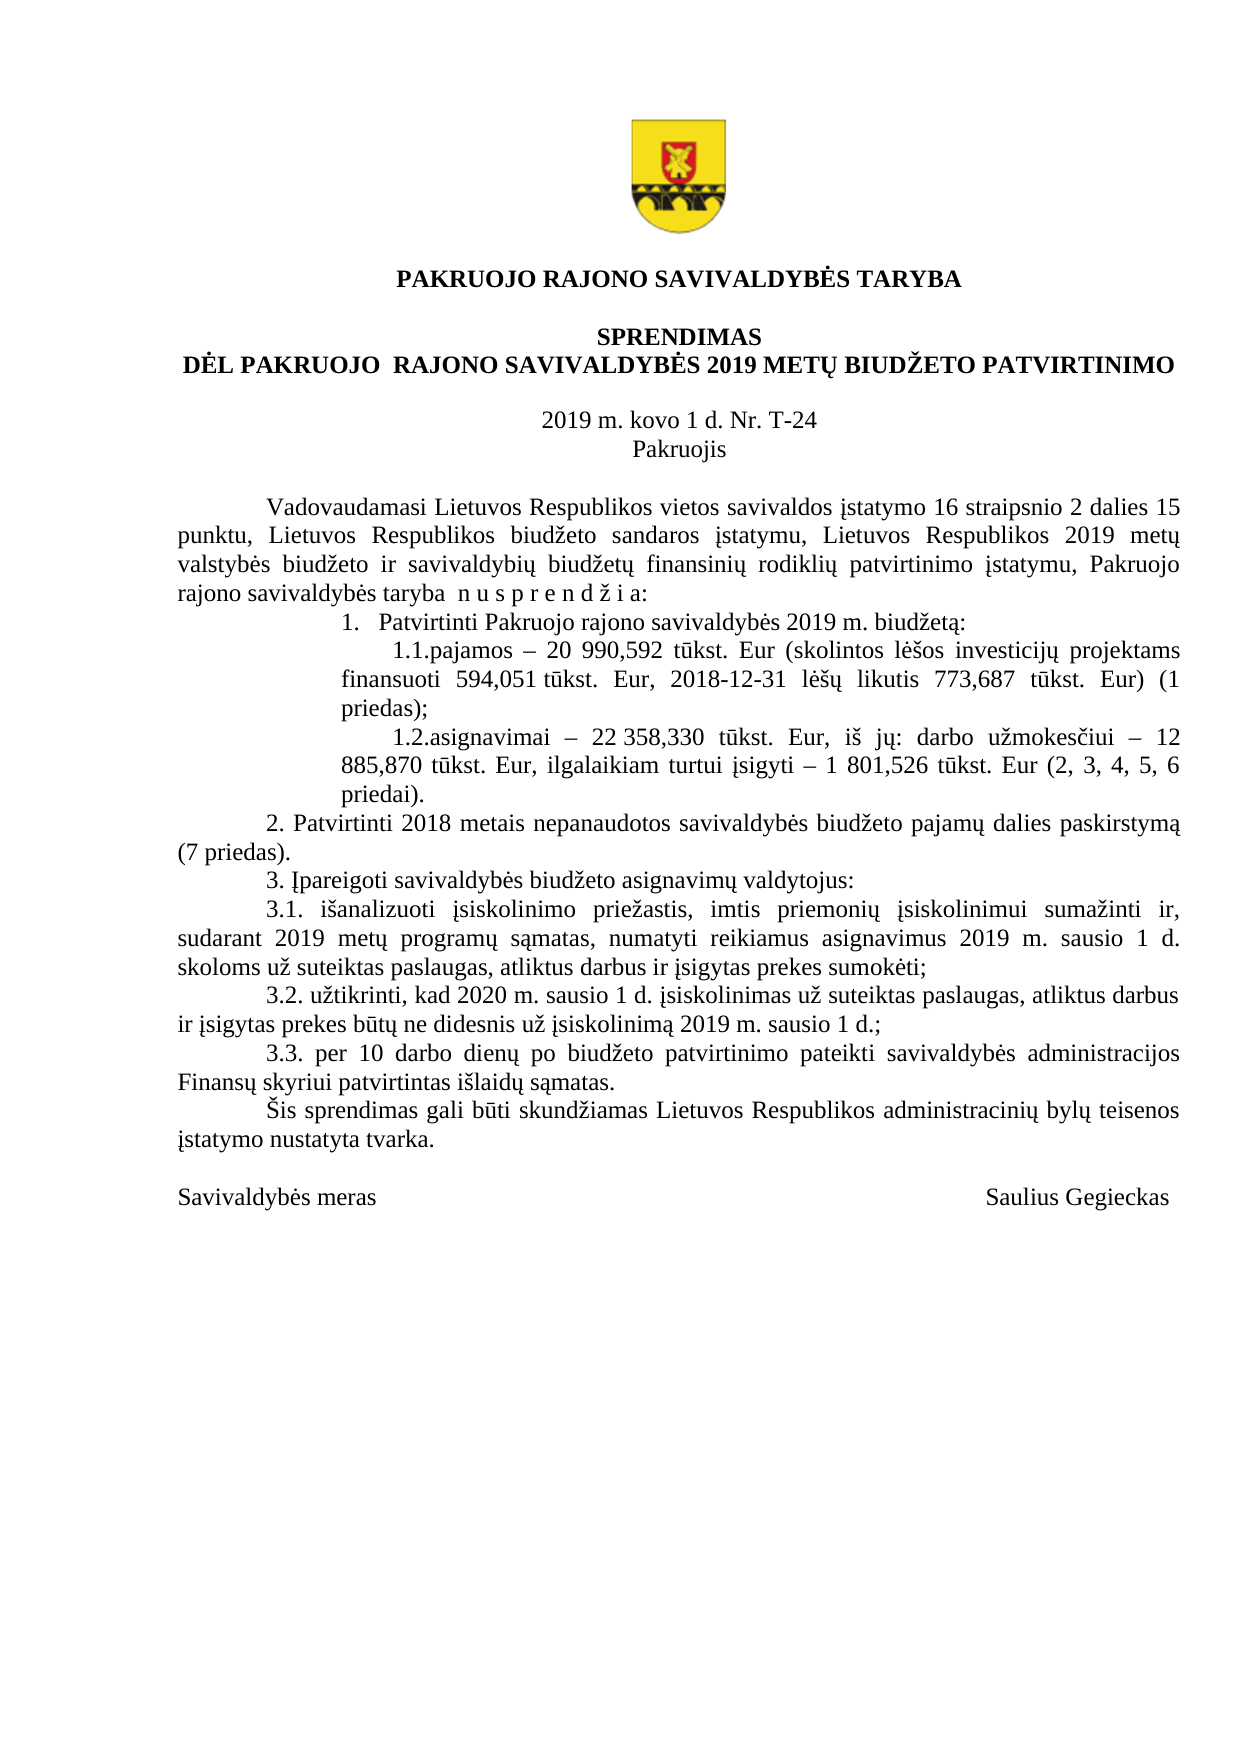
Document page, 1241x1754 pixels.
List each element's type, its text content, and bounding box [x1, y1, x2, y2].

text Šis sprendimas gali būti skundžiamas Lietuvos Respublikos administracinių bylų teisenos įstatymo nustatyta tvarka. [177, 1095, 1181, 1153]
text PAKRUOJO RAJONO SAVIVALDYBĖS TARYBA [177, 264, 1181, 293]
text Savivaldybės meras Saulius Gegieckas [177, 1182, 1171, 1239]
list asignavimai – 22 358,330 tūkst. Eur, iš jų: darbo užmokesčiui – 12 885,870 tūkst. Eur, ilgalaikiam turtui įsigyti – 1 801,526 tūkst. Eur (2, 3, 4, 5, 6 priedai). [303, 722, 1181, 808]
text 2019 m. kovo 1 d. Nr. T-24 [177, 405, 1181, 434]
text Vadovaudamasi Lietuvos Respublikos vietos savivaldos įstatymo 16 straipsnio 2 dalies 15 punktu, Lietuvos Respublikos biudžeto sandaros įstatymu, Lietuvos Respublikos 2019 metų valstybės biudžeto ir savivaldybių biudžetų finansinių rodiklių patvirtinimo įstatymu, Pakruojo rajono savivaldybės taryba n u s p r e n d ž i a: [177, 492, 1181, 607]
text 3. Įpareigoti savivaldybės biudžeto asignavimų valdytojus: [177, 865, 1181, 894]
text DĖL PAKRUOJO RAJONO SAVIVALDYBĖS 2019 METŲ BIUDŽETO PATVIRTINIMO [177, 350, 1181, 379]
text 2. Patvirtinti 2018 metais nepanaudotos savivaldybės biudžeto pajamų dalies paskirstymą (7 priedas). [177, 808, 1181, 865]
text 3.1. išanalizuoti įsiskolinimo priežastis, imtis priemonių įsiskolinimui sumažinti ir, sudarant 2019 metų programų sąmatas, numatyti reikiamus asignavimus 2019 m. sausio 1 d. skoloms už suteiktas paslaugas, atliktus darbus ir įsigytas prekes sumokėti; [177, 894, 1181, 980]
text 3.3. per 10 darbo dienų po biudžeto patvirtinimo pateikti savivaldybės administracijos Finansų skyriui patvirtintas išlaidų sąmatas. [177, 1038, 1181, 1095]
list Patvirtinti Pakruojo rajono savivaldybės 2019 m. biudžetą: [341, 607, 1181, 635]
text 3.2. užtikrinti, kad 2020 m. sausio 1 d. įsiskolinimas už suteiktas paslaugas, atliktus darbus ir įsigytas prekes būtų ne didesnis už įsiskolinimą 2019 m. sausio 1 d.; [177, 980, 1181, 1038]
text SPRENDIMAS [177, 322, 1181, 350]
text Pakruojis [177, 434, 1181, 463]
list pajamos – 20 990,592 tūkst. Eur (skolintos lėšos investicijų projektams finansuoti 594,051 tūkst. Eur, 2018-12-31 lėšų likutis 773,687 tūkst. Eur) (1 priedas); [303, 635, 1181, 722]
